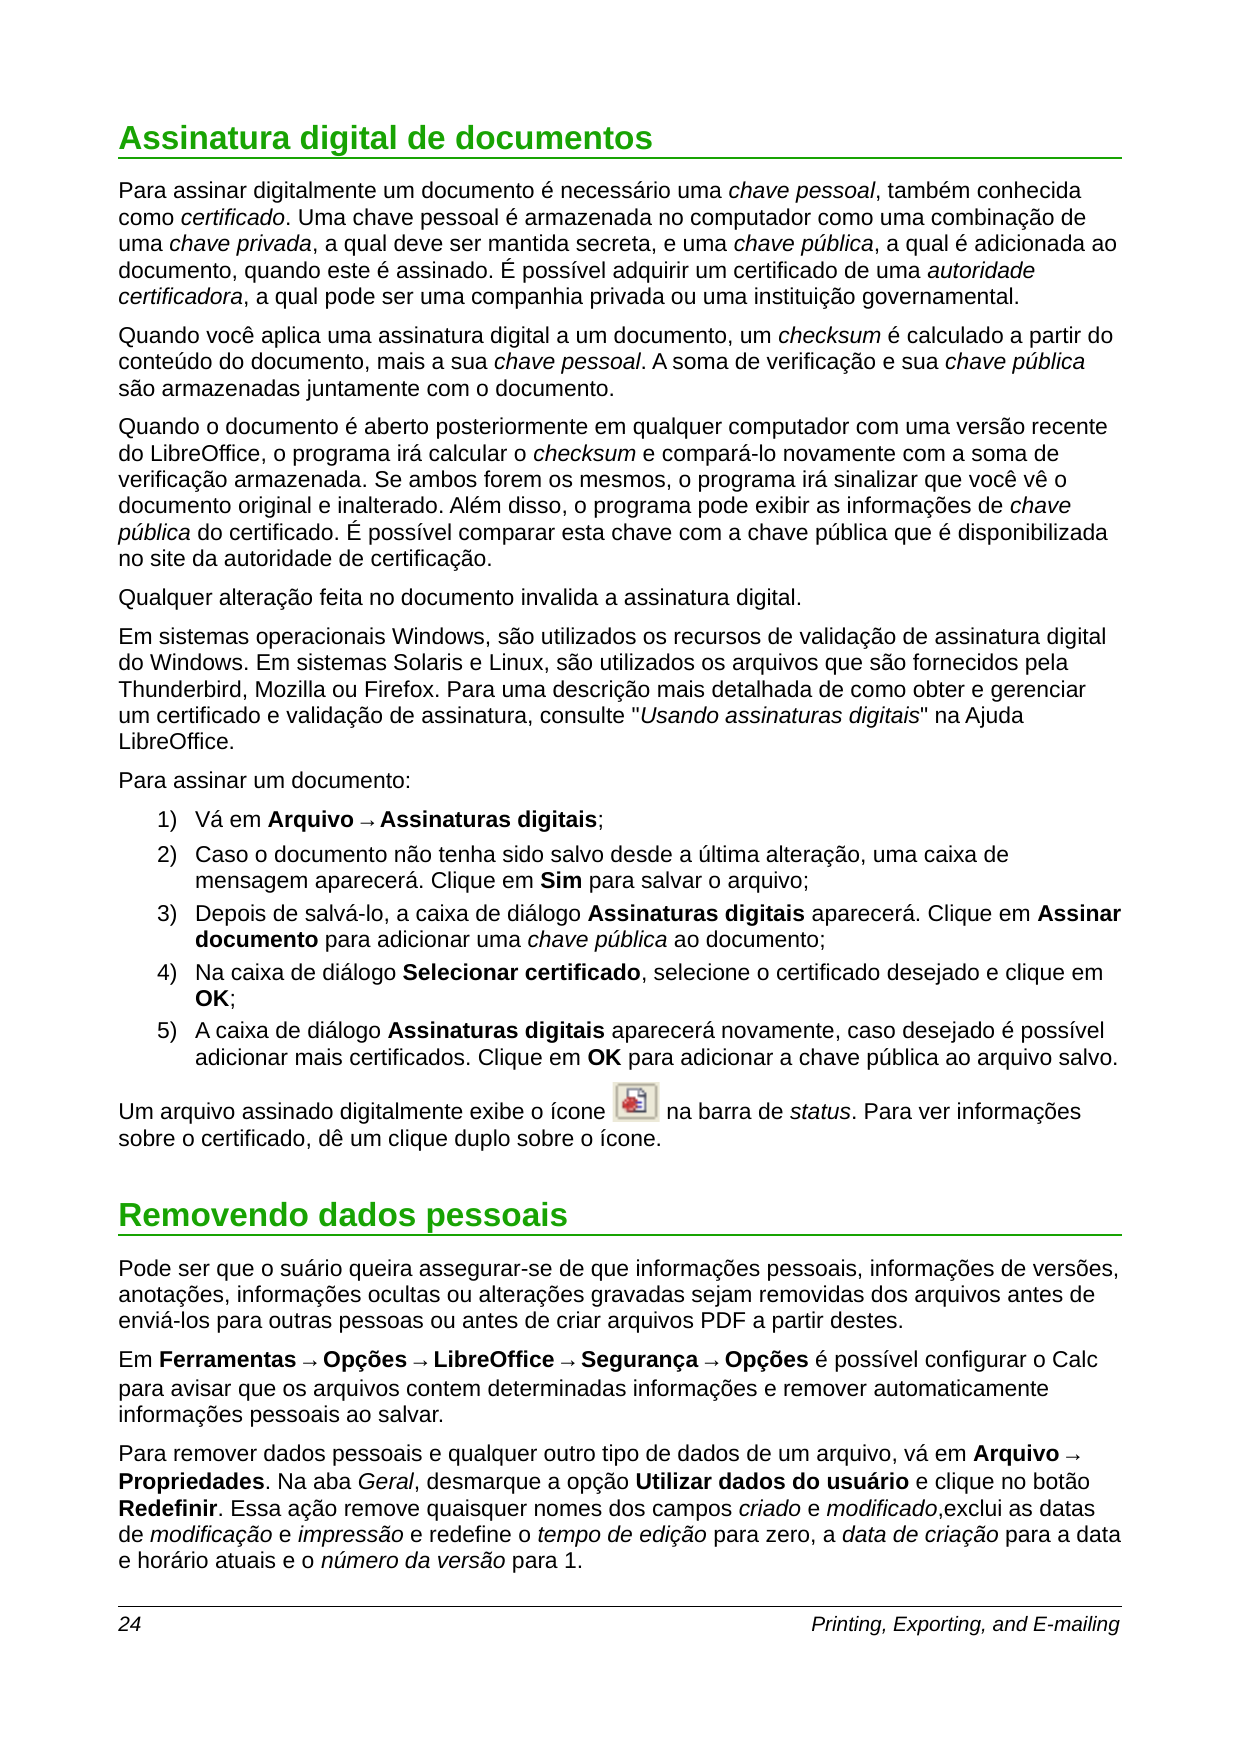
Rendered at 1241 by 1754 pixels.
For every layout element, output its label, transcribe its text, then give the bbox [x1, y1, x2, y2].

subtitle Removendo dados pessoais [118, 1195, 1122, 1234]
text Qualquer alteração feita no documento invalida a assinatura digital. [118, 584, 1122, 610]
text Pode ser que o suário queira assegurar-se de que informações pessoais, informações de versões, anotações, informações ocultas ou alterações gravadas sejam removidas dos arquivos antes de enviá-los para outras pessoas ou antes de criar arquivos PDF a partir destes. [118, 1255, 1122, 1334]
list Na caixa de diálogo Selecionar certificado, selecione o certificado desejado e clique em OK; [177, 958, 1122, 1011]
list Depois de salvá-lo, a caixa de diálogo Assinaturas digitais aparecerá. Clique em Assinar documento para adicionar uma chave pública ao documento; [177, 899, 1122, 952]
list Caso o documento não tenha sido salvo desde a última alteração, uma caixa de mensagem aparecerá. Clique em Sim para salvar o arquivo; [177, 841, 1122, 893]
text Para remover dados pessoais e qualquer outro tipo de dados de um arquivo, vá em Arquivo → Propriedades. Na aba Geral, desmarque a opção Utilizar dados do usuário e clique no botão Redefinir. Essa ação remove quaisquer nomes dos campos criado e modificado,exclui as datas de modificação e impressão e redefine o tempo de edição para zero, a data de criação para a data e horário atuais e o número da versão para 1. [118, 1440, 1122, 1574]
text Quando você aplica uma assinatura digital a um documento, um checksum é calculado a partir do conteúdo do documento, mais a sua chave pessoal. A soma de verificação e sua chave pública são armazenadas juntamente com o documento. [118, 322, 1122, 401]
subtitle Assinatura digital de documentos [118, 118, 1122, 157]
text Quando o documento é aberto posteriormente em qualquer computador com uma versão recente do LibreOffice, o programa irá calcular o checksum e compará-lo novamente com a soma de verificação armazenada. Se ambos forem os mesmos, o programa irá sinalizar que você vê o documento original e inalterado. Além disso, o programa pode exibir as informações de chave pública do certificado. É possível comparar esta chave com a chave pública que é disponibilizada no site da autoridade de certificação. [118, 413, 1122, 571]
list A caixa de diálogo Assinaturas digitais aparecerá novamente, caso desejado é possível adicionar mais certificados. Clique em OK para adicionar a chave pública ao arquivo salvo. [177, 1017, 1122, 1070]
picture [612, 1082, 660, 1122]
text Em sistemas operacionais Windows, são utilizados os recursos de validação de assinatura digital do Windows. Em sistemas Solaris e Linux, são utilizados os arquivos que são fornecidos pela Thunderbird, Mozilla ou Firefox. Para uma descrição mais detalhada de como obter e gerenciar um certificado e validação de assinatura, consulte "Usando assinaturas digitais" na Ajuda LibreOffice. [118, 623, 1122, 754]
text Para assinar um documento: [118, 767, 1122, 793]
text Para assinar digitalmente um documento é necessário uma chave pessoal, também conhecida como certificado. Uma chave pessoal é armazenada no computador como uma combinação de uma chave privada, a qual deve ser mantida secreta, e uma chave pública, a qual é adicionada ao documento, quando este é assinado. É possível adquirir um certificado de uma autoridade certificadora, a qual pode ser uma companhia privada ou uma instituição governamental. [118, 177, 1122, 309]
list Vá em Arquivo → Assinaturas digitais; [177, 806, 1122, 834]
text Em Ferramentas → Opções → LibreOffice → Segurança → Opções é possível configurar o Calc para avisar que os arquivos contem determinadas informações e remover automaticamente informações pessoais ao salvar. [118, 1346, 1122, 1427]
text Um arquivo assinado digitalmente exibe o ícone na barra de status. Para ver informações sobre o certificado, dê um clique duplo sobre o ícone. [118, 1083, 1122, 1151]
